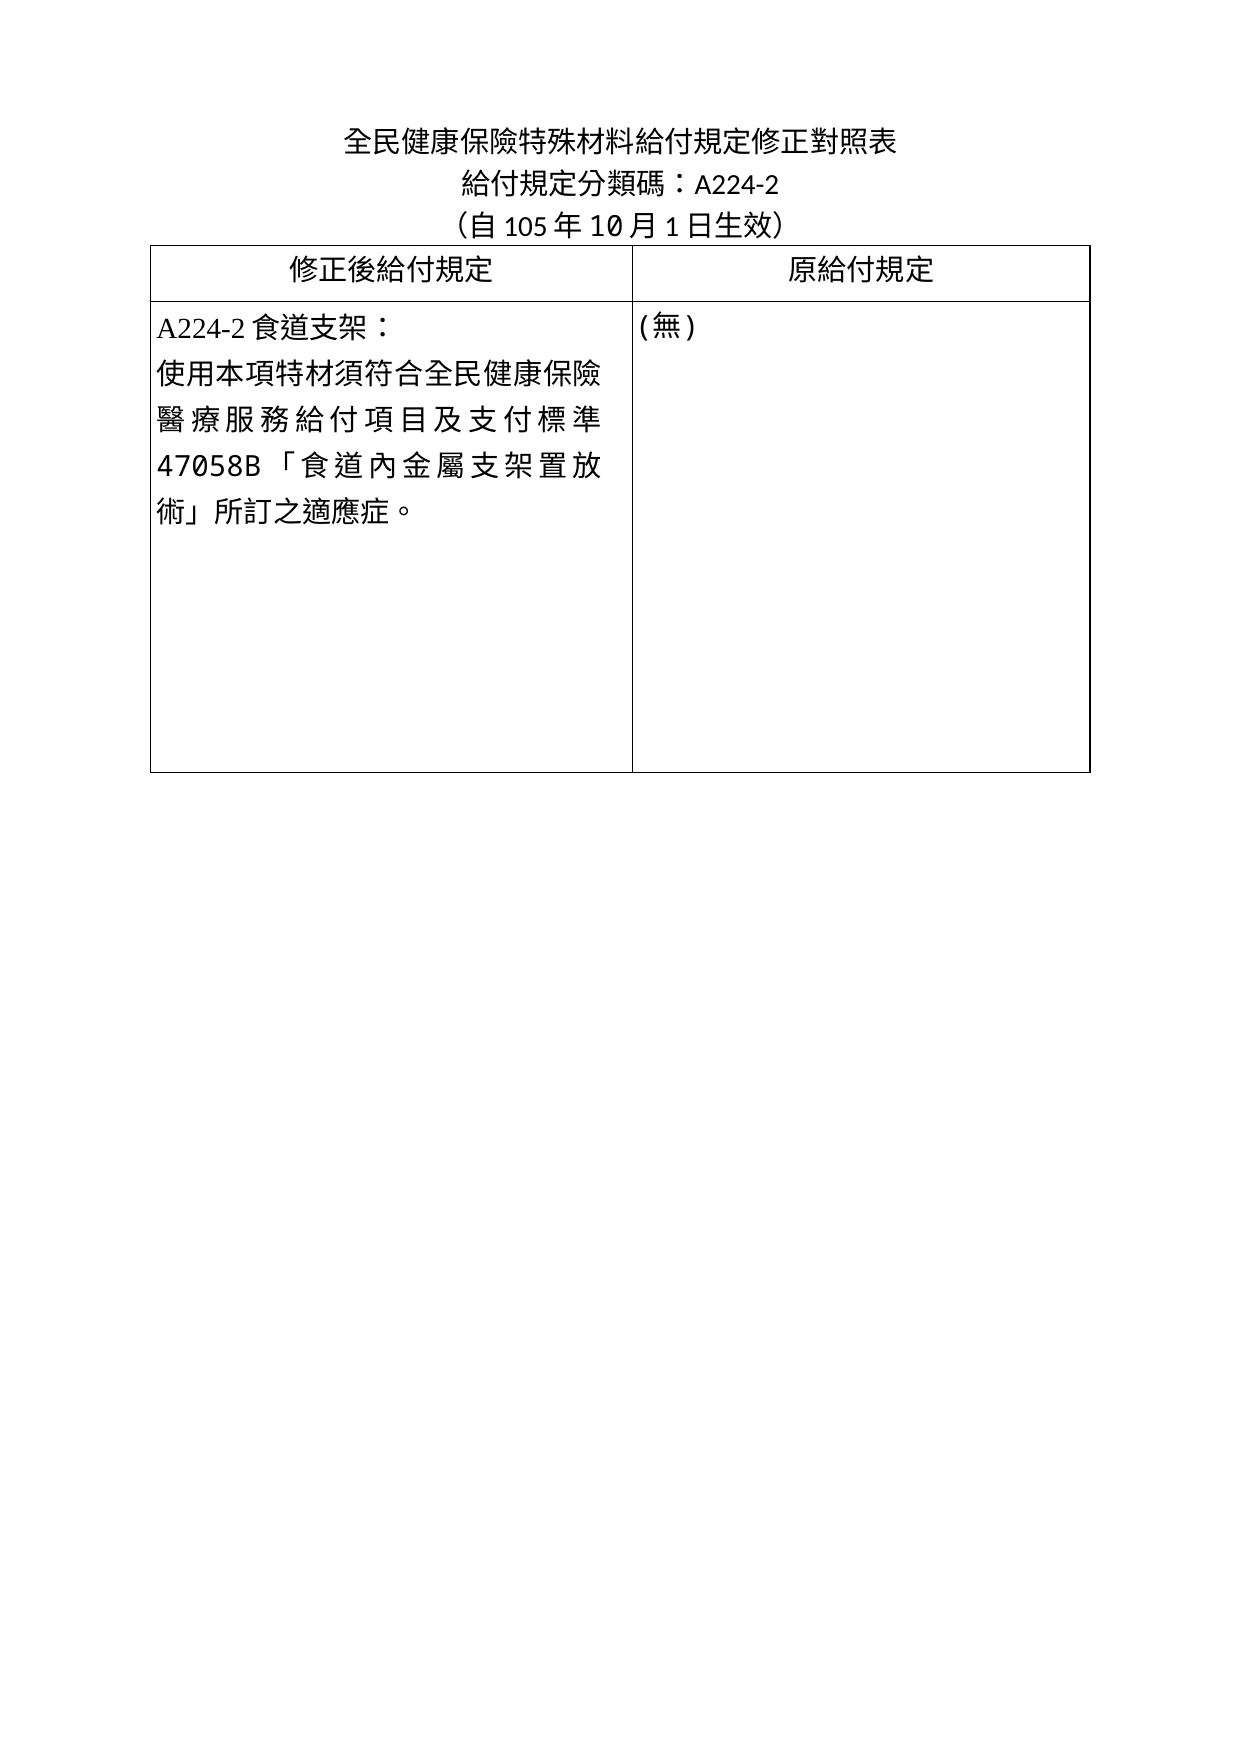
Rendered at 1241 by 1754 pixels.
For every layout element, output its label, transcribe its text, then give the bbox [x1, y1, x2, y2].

table_cell (無) [633, 302, 1089, 772]
table_header 修正後給付規定 [151, 246, 632, 301]
table_header 原給付規定 [633, 246, 1089, 301]
text 給付規定分類碼：A224-2 [118, 160, 1122, 203]
text （自105年10月1日生效） [118, 203, 1122, 245]
text 全民健康保險特殊材料給付規定修正對照表 [118, 118, 1122, 160]
table_cell A224-2食道支架： 使用本項特材須符合全民健康保險醫療服務給付項目及支付標準47058B「食道內金屬支架置放術」所訂之適應症。 [151, 302, 632, 772]
